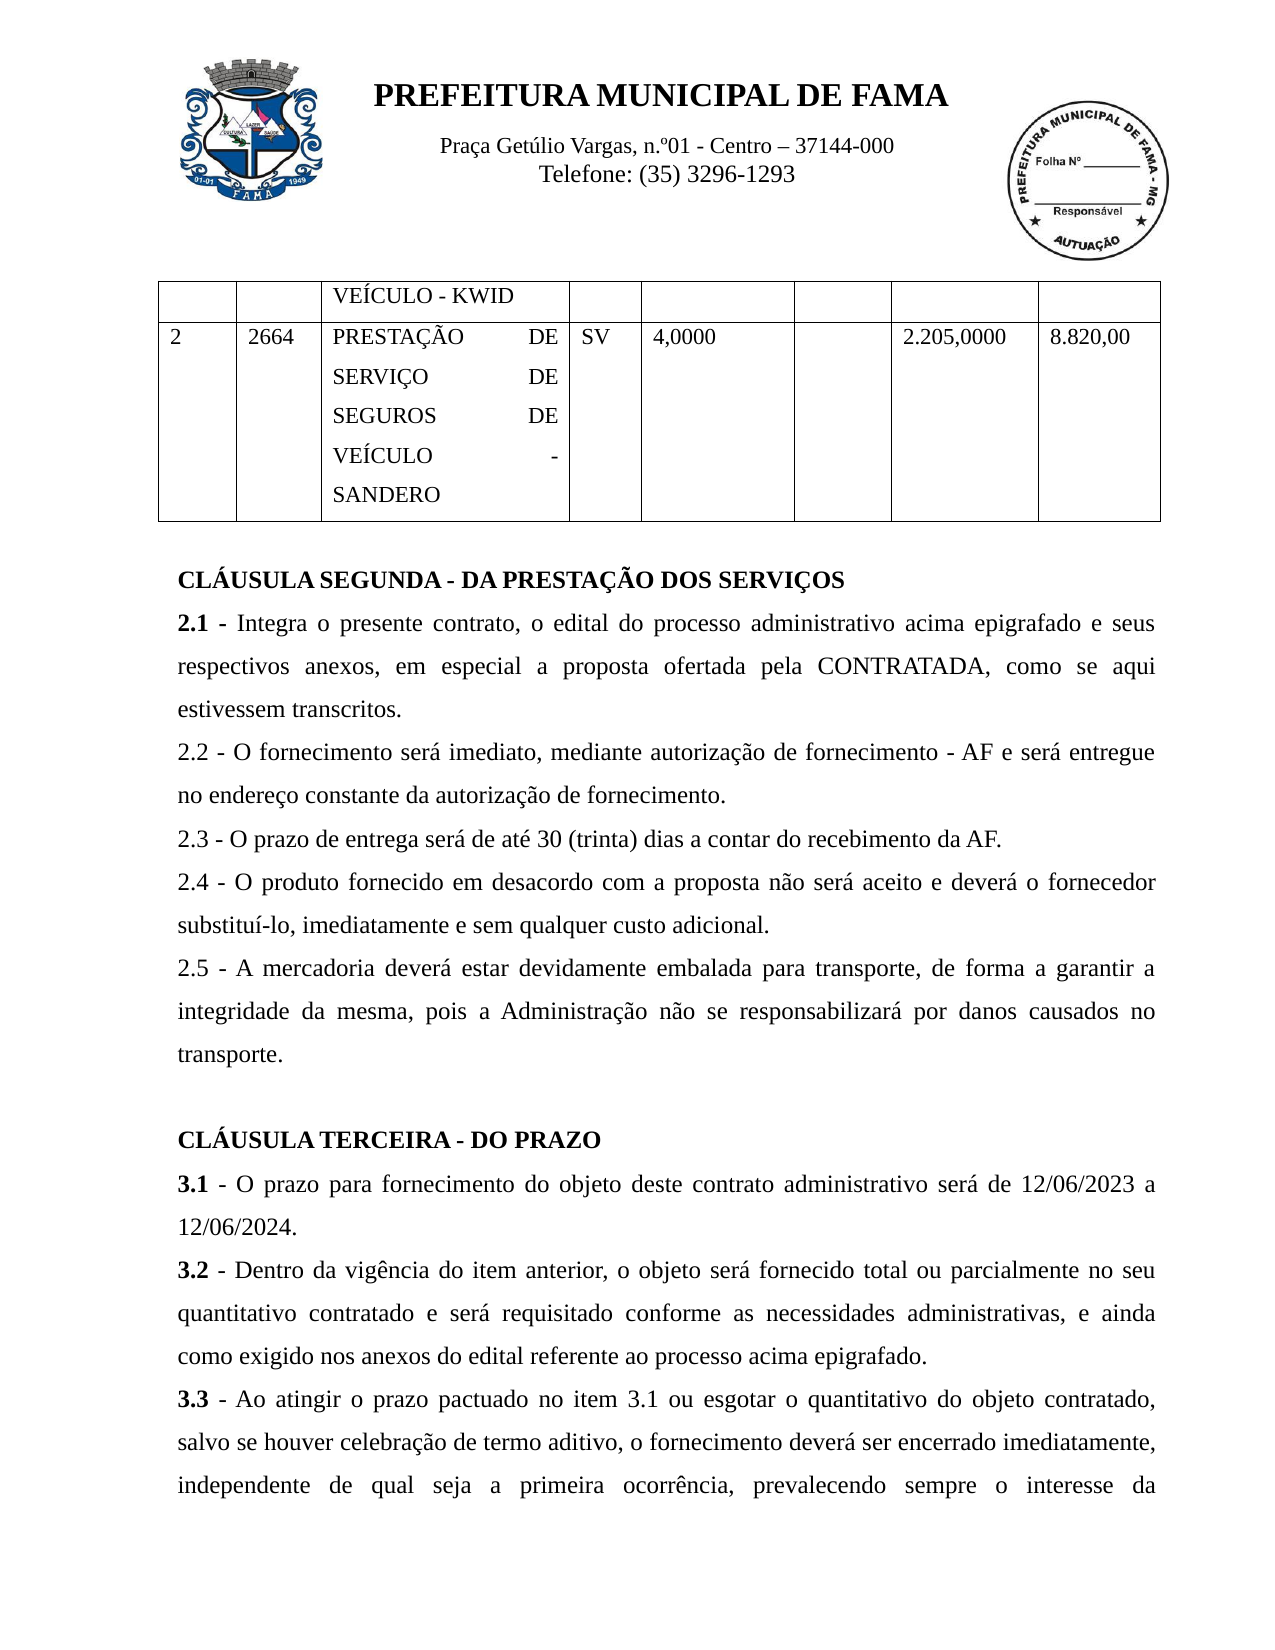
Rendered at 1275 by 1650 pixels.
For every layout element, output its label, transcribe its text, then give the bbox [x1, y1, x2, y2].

table_cell [795, 323, 891, 521]
text CLÁUSULA TERCEIRA - DO PRAZO [177, 1126, 1157, 1154]
text CLÁUSULA SEGUNDA - DA PRESTAÇÃO DOS SERVIÇOS [177, 565, 1157, 594]
text 3.1 - O prazo para fornecimento do objeto deste contrato administrativo será de 12/06/2023 a 12/06/2024. [177, 1169, 1157, 1241]
text 2.5 - A mercadoria deverá estar devidamente embalada para transporte, de forma a garantir a integridade da mesma, pois a Administração não se responsabilizará por danos causados no transporte. [177, 953, 1157, 1068]
table_cell [570, 282, 641, 322]
text 2.2 - O fornecimento será imediato, mediante autorização de fornecimento - AF e será entregue no endereço constante da autorização de fornecimento. [177, 737, 1157, 809]
table_cell [159, 282, 236, 322]
picture [1001, 98, 1170, 261]
picture [179, 57, 324, 202]
table_cell PRESTAÇÃO DE SERVIÇO DE SEGUROS DE VEÍCULO - SANDERO [322, 323, 569, 521]
table_cell 4,0000 [642, 323, 794, 521]
table_cell 2.205,0000 [892, 323, 1038, 521]
text 2.3 - O prazo de entrega será de até 30 (trinta) dias a contar do recebimento da AF. [177, 824, 1157, 852]
table_cell [1039, 282, 1160, 322]
table_cell 8.820,00 [1039, 323, 1160, 521]
table_cell [892, 282, 1038, 322]
table_cell [795, 282, 891, 322]
table_cell SV [570, 323, 641, 521]
table_cell [642, 282, 794, 322]
text 2.4 - O produto fornecido em desacordo com a proposta não será aceito e deverá o fornecedor substituí-lo, imediatamente e sem qualquer custo adicional. [177, 867, 1157, 939]
text 3.3 - Ao atingir o prazo pactuado no item 3.1 ou esgotar o quantitativo do objeto contratado, salvo se houver celebração de termo aditivo, o fornecimento deverá ser encerrado imediatamente, independente de qual seja a primeira ocorrência, prevalecendo sempre o interesse da [177, 1384, 1157, 1499]
table_cell 2 [159, 323, 236, 521]
table_cell VEÍCULO - KWID [322, 282, 569, 322]
table_cell 2664 [237, 323, 321, 521]
text 3.2 - Dentro da vigência do item anterior, o objeto será fornecido total ou parcialmente no seu quantitativo contratado e será requisitado conforme as necessidades administrativas, e ainda como exigido nos anexos do edital referente ao processo acima epigrafado. [177, 1255, 1157, 1370]
text 2.1 - Integra o presente contrato, o edital do processo administrativo acima epigrafado e seus respectivos anexos, em especial a proposta ofertada pela CONTRATADA, como se aqui estivessem transcritos. [177, 608, 1157, 723]
table_cell [237, 282, 321, 322]
